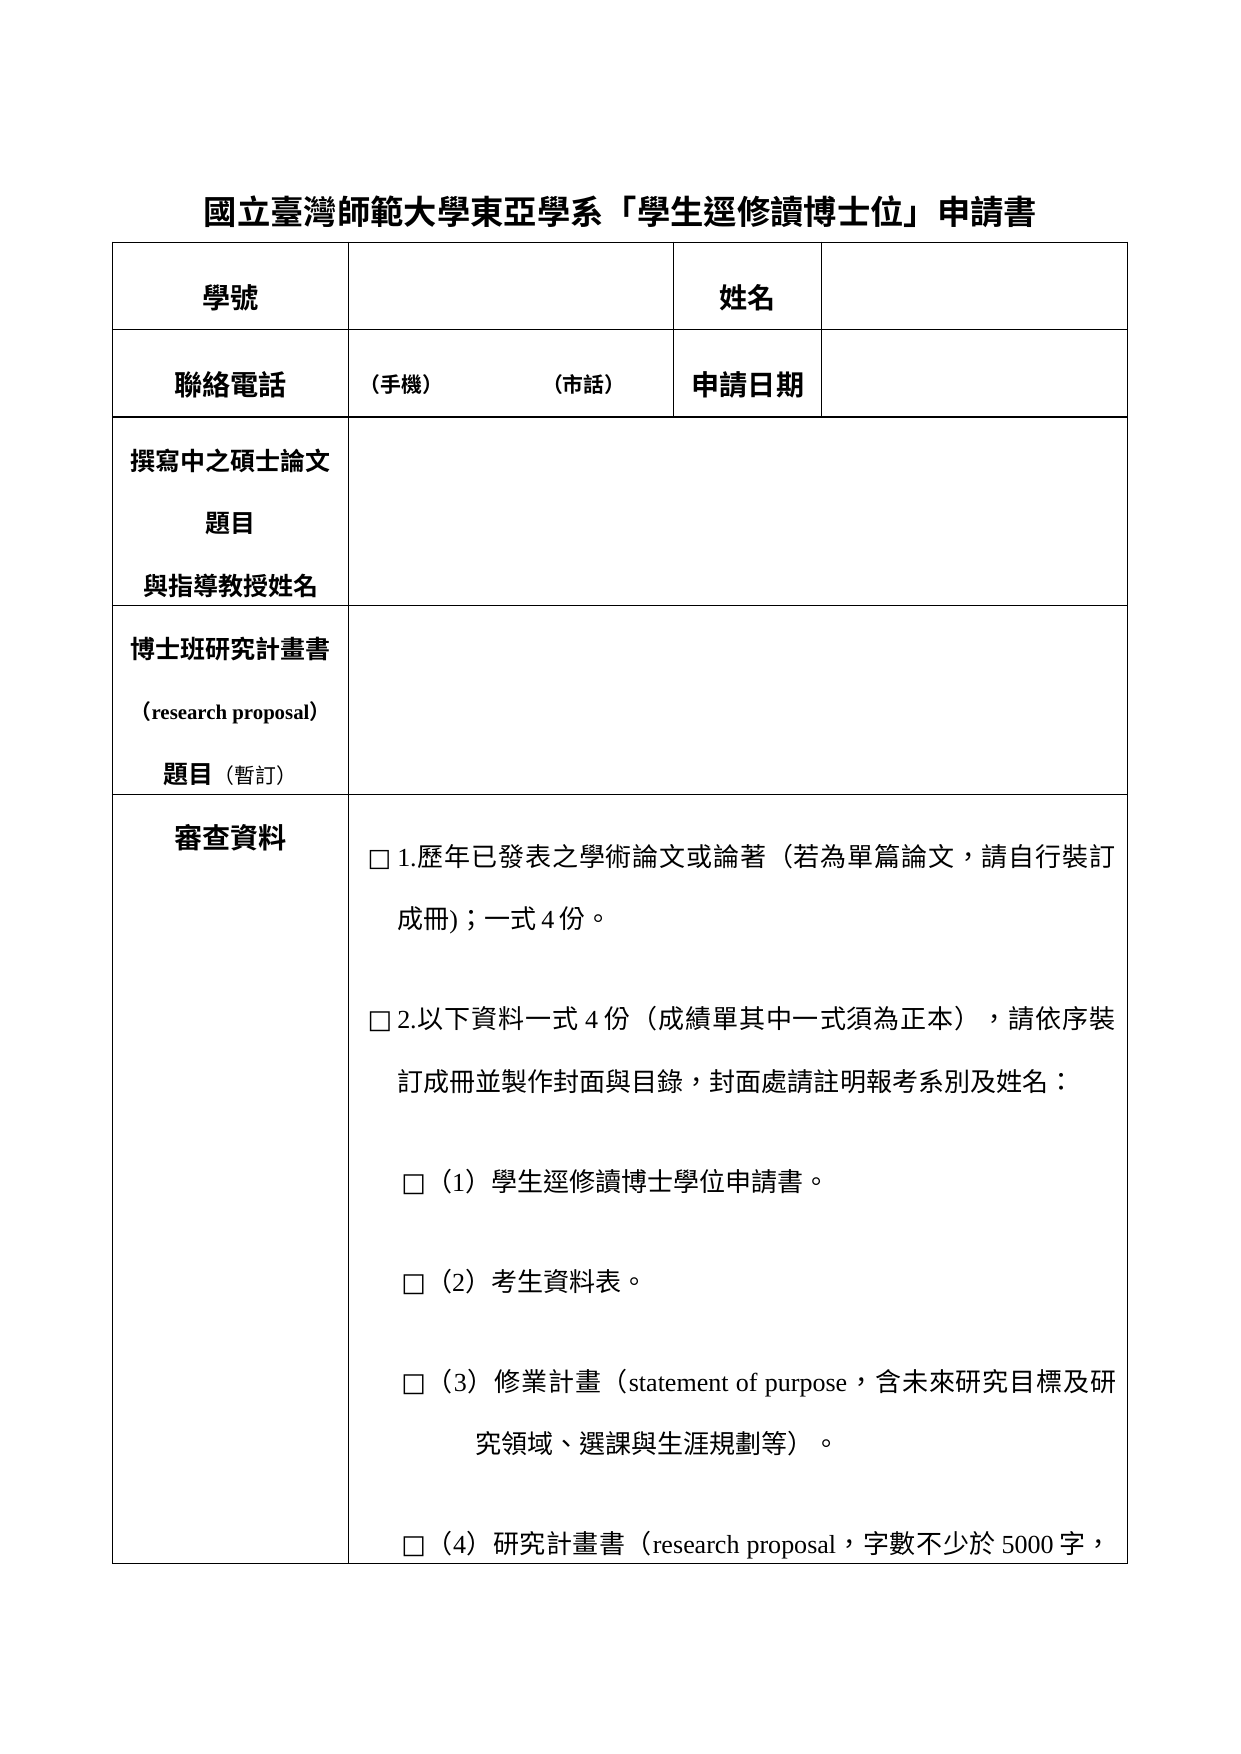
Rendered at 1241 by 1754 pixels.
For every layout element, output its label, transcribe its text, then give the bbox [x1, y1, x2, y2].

table_header [822, 243, 1127, 329]
table_cell [349, 606, 1127, 793]
table_cell 撰寫中之碩士論文題目 與指導教授姓名 [113, 418, 348, 605]
table_header 姓名 [674, 243, 821, 329]
table_cell 申請日期 [674, 330, 821, 416]
table_cell 審查資料 [113, 795, 348, 1563]
table_cell 1.歷年已發表之學術論文或論著（若為單篇論文，請自行裝訂成冊)；一式4份。 2.以下資料一式4份（成績單其中一式須為正本），請依序裝訂成冊並製作封面與目錄，封面處請註明報考系別及姓名： □（1）學生逕修讀博士學位申請書。 □（2）考生資料表。 □（3）修業計畫（statement of purpose，含未來研究目標及研究領域、選課與生涯規劃等）。 □（4）研究計畫書（research proposal，字數不少於5000字， [349, 795, 1127, 1563]
table_cell [349, 418, 1127, 605]
text 國立臺灣師範大學東亞學系「學生逕修讀博士位」申請書 [112, 169, 1128, 231]
table_header 學號 [113, 243, 348, 329]
table_cell [822, 330, 1127, 416]
table_cell 博士班研究計畫書 （research proposal）題目（暫訂） [113, 606, 348, 793]
table_cell 聯絡電話 [113, 330, 348, 416]
table_cell （手機） （市話） [349, 330, 673, 416]
table_header [349, 243, 673, 329]
